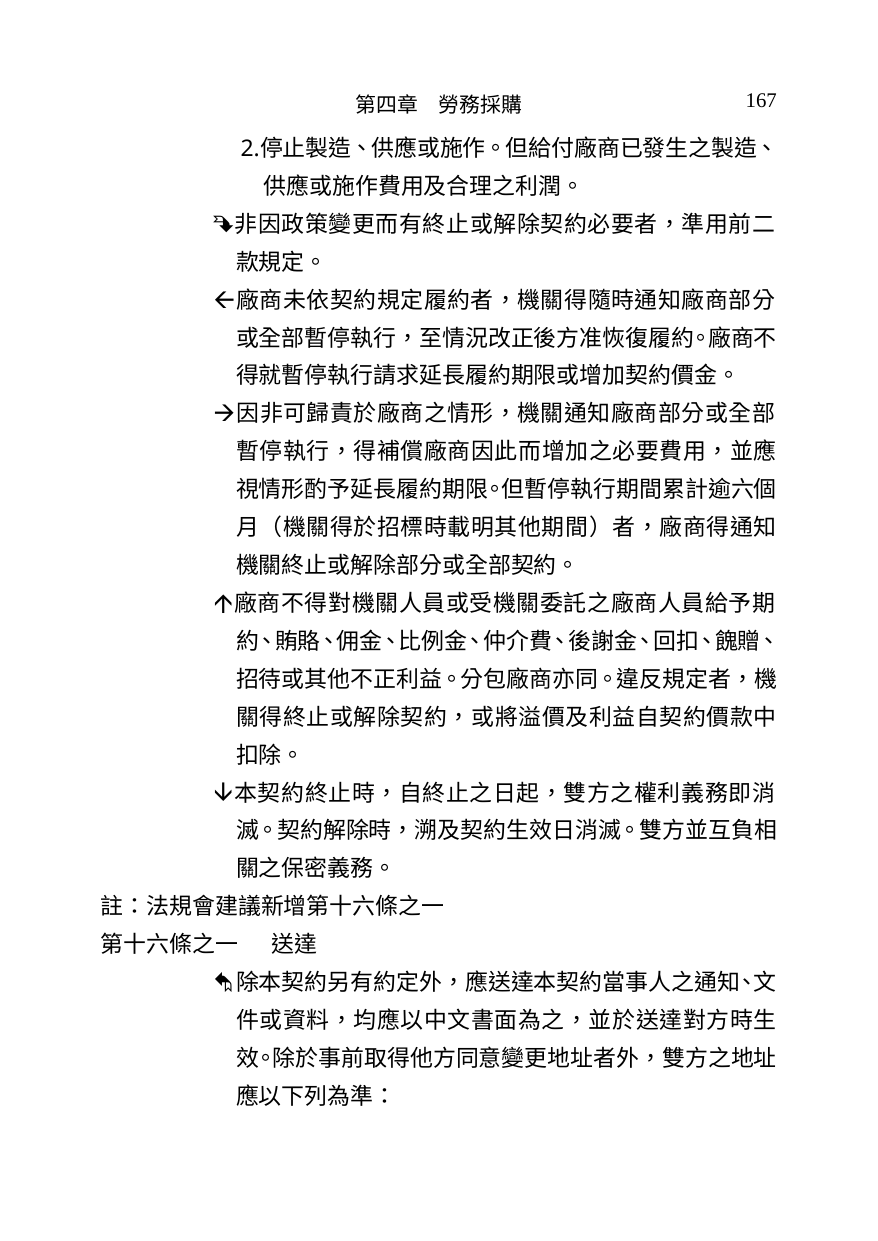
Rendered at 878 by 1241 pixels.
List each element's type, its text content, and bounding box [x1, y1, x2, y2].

text 廠商不得對機關人員或受機關委託之廠商人員給予期約、賄賂、佣金、比例金、仲介費、後謝金、回扣、餽贈、招待或其他不正利益。分包廠商亦同。違反規定者，機關得終止或解除契約，或將溢價及利益自契約價款中扣除。 [213, 582, 777, 772]
text 廠商未依契約規定履約者，機關得隨時通知廠商部分或全部暫停執行，至情況改正後方准恢復履約。廠商不得就暫停執行請求延長履約期限或增加契約價金。 [213, 279, 777, 393]
text 本契約終止時，自終止之日起，雙方之權利義務即消滅。契約解除時，溯及契約生效日消滅。雙方並互負相關之保密義務。 [213, 772, 777, 886]
text 除本契約另有約定外，應送達本契約當事人之通知、文件或資料，均應以中文書面為之，並於送達對方時生效。除於事前取得他方同意變更地址者外，雙方之地址應以下列為準： [213, 962, 777, 1113]
text 第十六條之一 送達 [100, 924, 777, 962]
text 非因政策變更而有終止或解除契約必要者，準用前二款規定。 [213, 203, 777, 279]
text 註：法規會建議新增第十六條之一 [100, 886, 777, 924]
text 2.停止製造、供應或施作。但給付廠商已發生之製造、供應或施作費用及合理之利潤。 [240, 127, 777, 203]
text 因非可歸責於廠商之情形，機關通知廠商部分或全部暫停執行，得補償廠商因此而增加之必要費用，並應視情形酌予延長履約期限。但暫停執行期間累計逾六個月（機關得於招標時載明其他期間）者，廠商得通知機關終止或解除部分或全部契約。 [213, 393, 777, 582]
